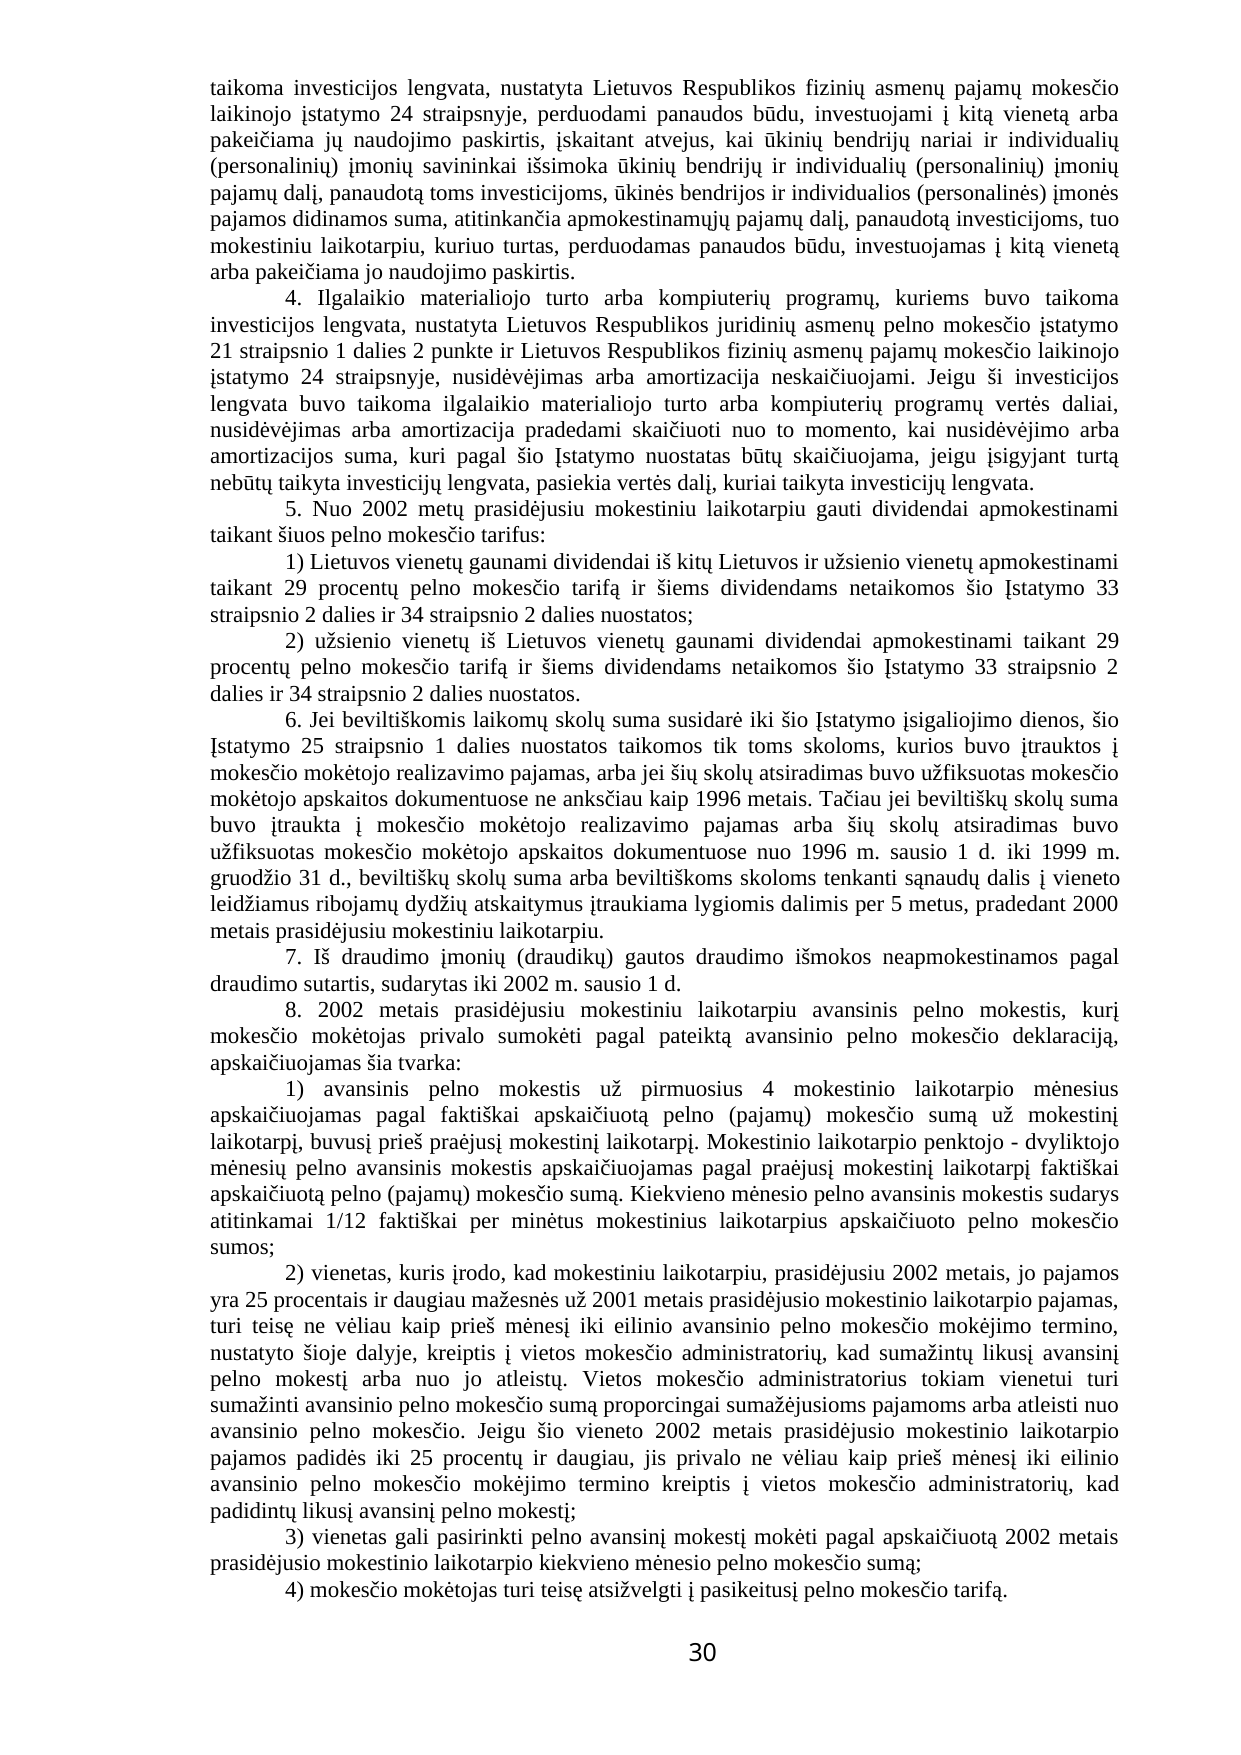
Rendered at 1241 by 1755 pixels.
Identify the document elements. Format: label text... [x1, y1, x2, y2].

text 5. Nuo 2002 metų prasidėjusiu mokestiniu laikotarpiu gauti dividendai apmokestinami taikant šiuos pelno mokesčio tarifus: [210, 495, 1120, 548]
text 4) mokesčio mokėtojas turi teisę atsižvelgti į pasikeitusį pelno mokesčio tarifą. [210, 1576, 1120, 1602]
text taikoma investicijos lengvata, nustatyta Lietuvos Respublikos fizinių asmenų pajamų mokesčio laikinojo įstatymo 24 straipsnyje, perduodami panaudos būdu, investuojami į kitą vienetą arba pakeičiama jų naudojimo paskirtis, įskaitant atvejus, kai ūkinių bendrijų nariai ir individualių (personalinių) įmonių savininkai išsimoka ūkinių bendrijų ir individualių (personalinių) įmonių pajamų dalį, panaudotą toms investicijoms, ūkinės bendrijos ir individualios (personalinės) įmonės pajamos didinamos suma, atitinkančia apmokestinamųjų pajamų dalį, panaudotą investicijoms, tuo mokestiniu laikotarpiu, kuriuo turtas, perduodamas panaudos būdu, investuojamas į kitą vienetą arba pakeičiama jo naudojimo paskirtis. [210, 73, 1120, 284]
text 2) užsienio vienetų iš Lietuvos vienetų gaunami dividendai apmokestinami taikant 29 procentų pelno mokesčio tarifą ir šiems dividendams netaikomos šio Įstatymo 33 straipsnio 2 dalies ir 34 straipsnio 2 dalies nuostatos. [210, 627, 1120, 706]
text 7. Iš draudimo įmonių (draudikų) gautos draudimo išmokos neapmokestinamos pagal draudimo sutartis, sudarytas iki 2002 m. sausio 1 d. [210, 943, 1120, 996]
text 1) avansinis pelno mokestis už pirmuosius 4 mokestinio laikotarpio mėnesius apskaičiuojamas pagal faktiškai apskaičiuotą pelno (pajamų) mokesčio sumą už mokestinį laikotarpį, buvusį prieš praėjusį mokestinį laikotarpį. Mokestinio laikotarpio penktojo - dvyliktojo mėnesių pelno avansinis mokestis apskaičiuojamas pagal praėjusį mokestinį laikotarpį faktiškai apskaičiuotą pelno (pajamų) mokesčio sumą. Kiekvieno mėnesio pelno avansinis mokestis sudarys atitinkamai 1/12 faktiškai per minėtus mokestinius laikotarpius apskaičiuoto pelno mokesčio sumos; [210, 1075, 1120, 1259]
text 3) vienetas gali pasirinkti pelno avansinį mokestį mokėti pagal apskaičiuotą 2002 metais prasidėjusio mokestinio laikotarpio kiekvieno mėnesio pelno mokesčio sumą; [210, 1523, 1120, 1576]
text 8. 2002 metais prasidėjusiu mokestiniu laikotarpiu avansinis pelno mokestis, kurį mokesčio mokėtojas privalo sumokėti pagal pateiktą avansinio pelno mokesčio deklaraciją, apskaičiuojamas šia tvarka: [210, 996, 1120, 1075]
text 4. Ilgalaikio materialiojo turto arba kompiuterių programų, kuriems buvo taikoma investicijos lengvata, nustatyta Lietuvos Respublikos juridinių asmenų pelno mokesčio įstatymo 21 straipsnio 1 dalies 2 punkte ir Lietuvos Respublikos fizinių asmenų pajamų mokesčio laikinojo įstatymo 24 straipsnyje, nusidėvėjimas arba amortizacija neskaičiuojami. Jeigu ši investicijos lengvata buvo taikoma ilgalaikio materialiojo turto arba kompiuterių programų vertės daliai, nusidėvėjimas arba amortizacija pradedami skaičiuoti nuo to momento, kai nusidėvėjimo arba amortizacijos suma, kuri pagal šio Įstatymo nuostatas būtų skaičiuojama, jeigu įsigyjant turtą nebūtų taikyta investicijų lengvata, pasiekia vertės dalį, kuriai taikyta investicijų lengvata. [210, 284, 1120, 495]
text 1) Lietuvos vienetų gaunami dividendai iš kitų Lietuvos ir užsienio vienetų apmokestinami taikant 29 procentų pelno mokesčio tarifą ir šiems dividendams netaikomos šio Įstatymo 33 straipsnio 2 dalies ir 34 straipsnio 2 dalies nuostatos; [210, 548, 1120, 627]
text 2) vienetas, kuris įrodo, kad mokestiniu laikotarpiu, prasidėjusiu 2002 metais, jo pajamos yra 25 procentais ir daugiau mažesnės už 2001 metais prasidėjusio mokestinio laikotarpio pajamas, turi teisę ne vėliau kaip prieš mėnesį iki eilinio avansinio pelno mokesčio mokėjimo termino, nustatyto šioje dalyje, kreiptis į vietos mokesčio administratorių, kad sumažintų likusį avansinį pelno mokestį arba nuo jo atleistų. Vietos mokesčio administratorius tokiam vienetui turi sumažinti avansinio pelno mokesčio sumą proporcingai sumažėjusioms pajamoms arba atleisti nuo avansinio pelno mokesčio. Jeigu šio vieneto 2002 metais prasidėjusio mokestinio laikotarpio pajamos padidės iki 25 procentų ir daugiau, jis privalo ne vėliau kaip prieš mėnesį iki eilinio avansinio pelno mokesčio mokėjimo termino kreiptis į vietos mokesčio administratorių, kad padidintų likusį avansinį pelno mokestį; [210, 1259, 1120, 1523]
text 6. Jei beviltiškomis laikomų skolų suma susidarė iki šio Įstatymo įsigaliojimo dienos, šio Įstatymo 25 straipsnio 1 dalies nuostatos taikomos tik toms skoloms, kurios buvo įtrauktos į mokesčio mokėtojo realizavimo pajamas, arba jei šių skolų atsiradimas buvo užfiksuotas mokesčio mokėtojo apskaitos dokumentuose ne anksčiau kaip 1996 metais. Tačiau jei beviltiškų skolų suma buvo įtraukta į mokesčio mokėtojo realizavimo pajamas arba šių skolų atsiradimas buvo užfiksuotas mokesčio mokėtojo apskaitos dokumentuose nuo 1996 m. sausio 1 d. iki 1999 m. gruodžio 31 d., beviltiškų skolų suma arba beviltiškoms skoloms tenkanti sąnaudų dalis į vieneto leidžiamus ribojamų dydžių atskaitymus įtraukiama lygiomis dalimis per 5 metus, pradedant 2000 metais prasidėjusiu mokestiniu laikotarpiu. [210, 706, 1120, 943]
